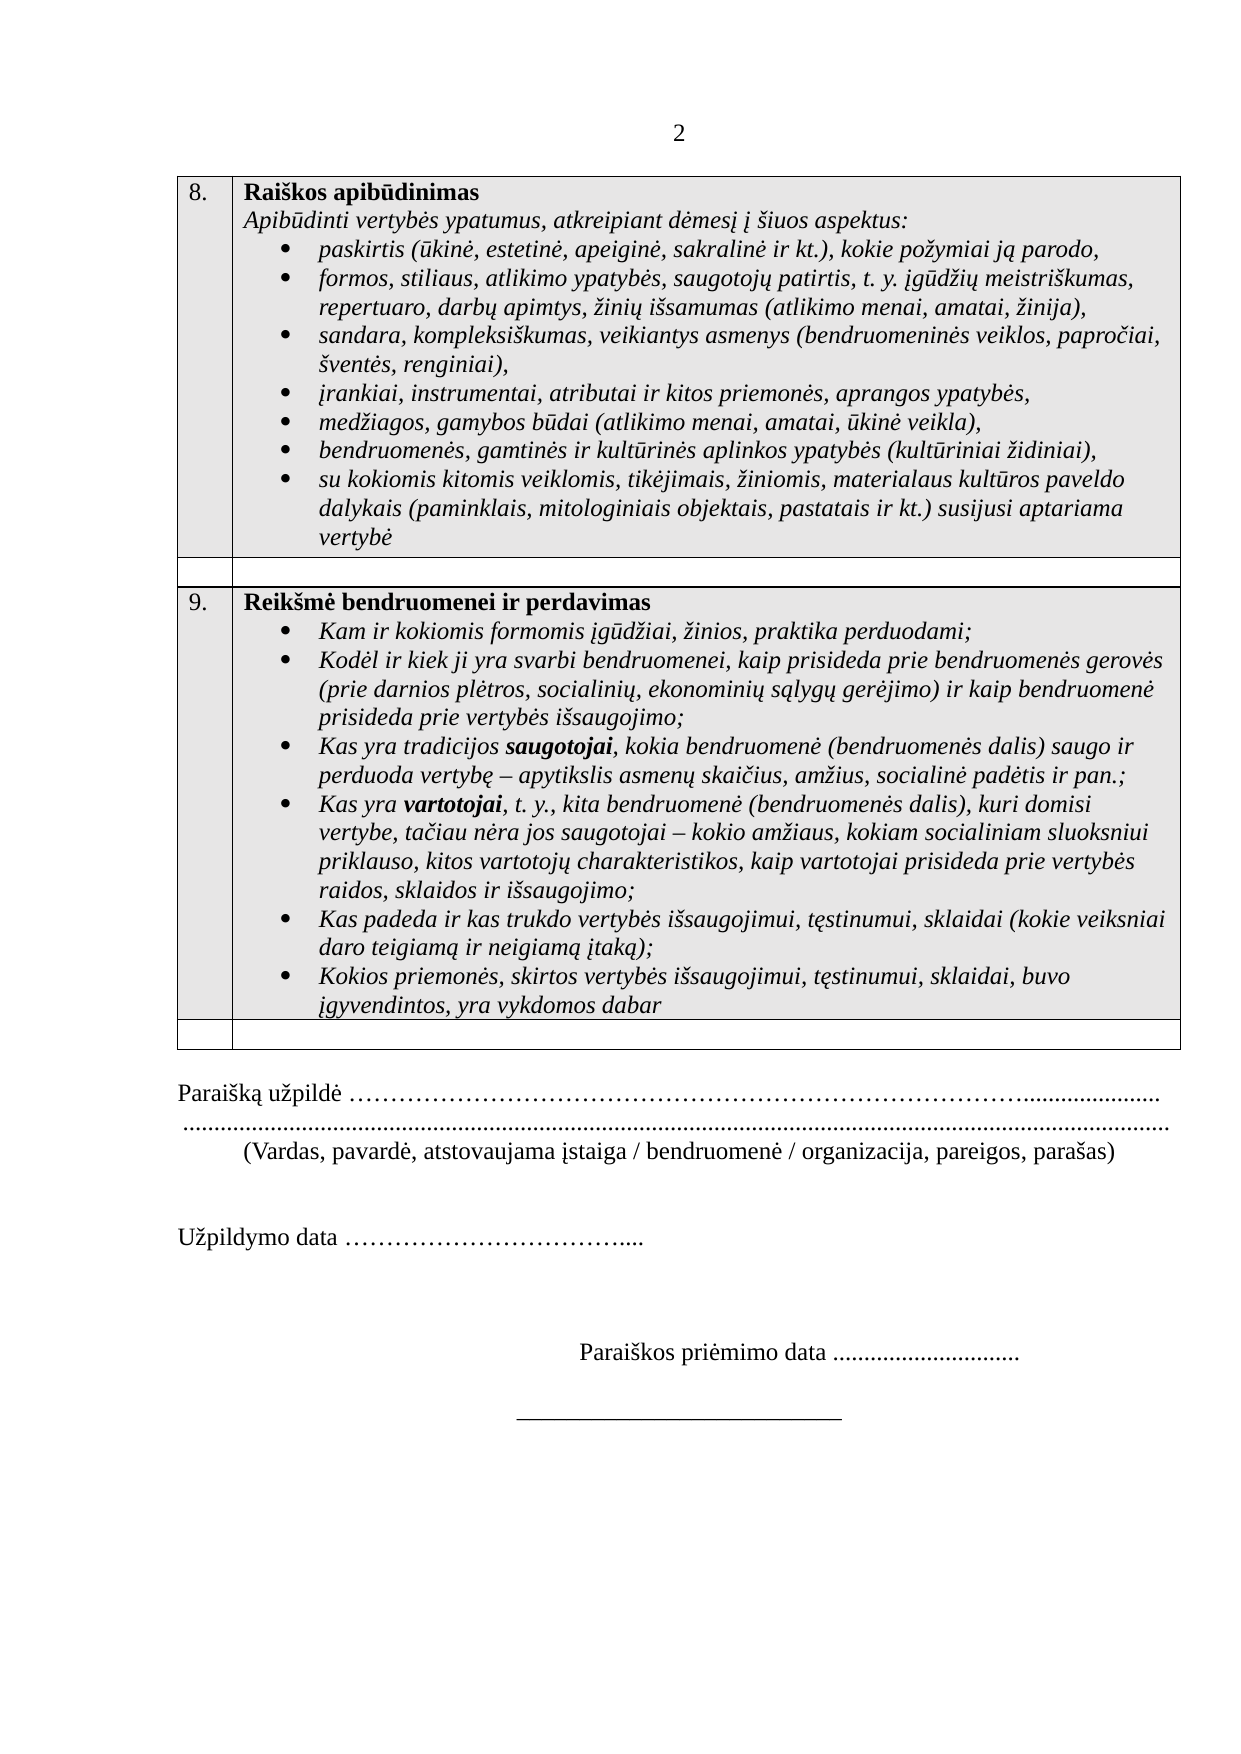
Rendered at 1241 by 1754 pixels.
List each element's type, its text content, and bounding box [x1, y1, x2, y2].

table_cell [233, 1020, 1180, 1048]
text (Vardas, pavardė, atstovaujama įstaiga / bendruomenė / organizacija, pareigos, parašas) [177, 1136, 1181, 1164]
text .............................................................................................................................................................. [177, 1107, 1181, 1136]
table_cell 9. [178, 588, 232, 1019]
table_cell [178, 558, 232, 586]
table_cell [233, 558, 1180, 586]
table_cell 8. [178, 177, 232, 557]
text Paraiškos priėmimo data .............................. [177, 1337, 1181, 1366]
text Paraišką užpildė ………………………………………………………………………...................... [177, 1078, 1181, 1107]
table_cell Reikšmė bendruomenei ir perdavimas  Kam ir kokiomis formomis įgūdžiai, žinios, praktika perduodami;  Kodėl ir kiek ji yra svarbi bendruomenei, kaip prisideda prie bendruomenės gerovės (prie darnios plėtros, socialinių, ekonominių sąlygų gerėjimo) ir kaip bendruomenė prisideda prie vertybės išsaugojimo;  Kas yra tradicijos saugotojai, kokia bendruomenė (bendruomenės dalis) saugo ir perduoda vertybę – apytikslis asmenų skaičius, amžius, socialinė padėtis ir pan.;  Kas yra vartotojai, t. y., kita bendruomenė (bendruomenės dalis), kuri domisi vertybe, tačiau nėra jos saugotojai – kokio amžiaus, kokiam socialiniam sluoksniui priklauso, kitos vartotojų charakteristikos, kaip vartotojai prisideda prie vertybės raidos, sklaidos ir išsaugojimo;  Kas padeda ir kas trukdo vertybės išsaugojimui, tęstinumui, sklaidai (kokie veiksniai daro teigiamą ir neigiamą įtaką);  Kokios priemonės, skirtos vertybės išsaugojimui, tęstinumui, sklaidai, buvo įgyvendintos, yra vykdomos dabar [233, 588, 1180, 1019]
table_cell Raiškos apibūdinimas Apibūdinti vertybės ypatumus, atkreipiant dėmesį į šiuos aspektus:  paskirtis (ūkinė, estetinė, apeiginė, sakralinė ir kt.), kokie požymiai ją parodo,  formos, stiliaus, atlikimo ypatybės, saugotojų patirtis, t. y. įgūdžių meistriškumas, repertuaro, darbų apimtys, žinių išsamumas (atlikimo menai, amatai, žinija),  sandara, kompleksiškumas, veikiantys asmenys (bendruomeninės veiklos, papročiai, šventės, renginiai),  įrankiai, instrumentai, atributai ir kitos priemonės, aprangos ypatybės,  medžiagos, gamybos būdai (atlikimo menai, amatai, ūkinė veikla),  bendruomenės, gamtinės ir kultūrinės aplinkos ypatybės (kultūriniai židiniai),  su kokiomis kitomis veiklomis, tikėjimais, žiniomis, materialaus kultūros paveldo dalykais (paminklais, mitologiniais objektais, pastatais ir kt.) susijusi aptariama vertybė [233, 177, 1180, 557]
table_cell [178, 1020, 232, 1048]
text Užpildymo data …………………………….... [177, 1222, 1181, 1251]
text __________________________ [177, 1394, 1181, 1423]
